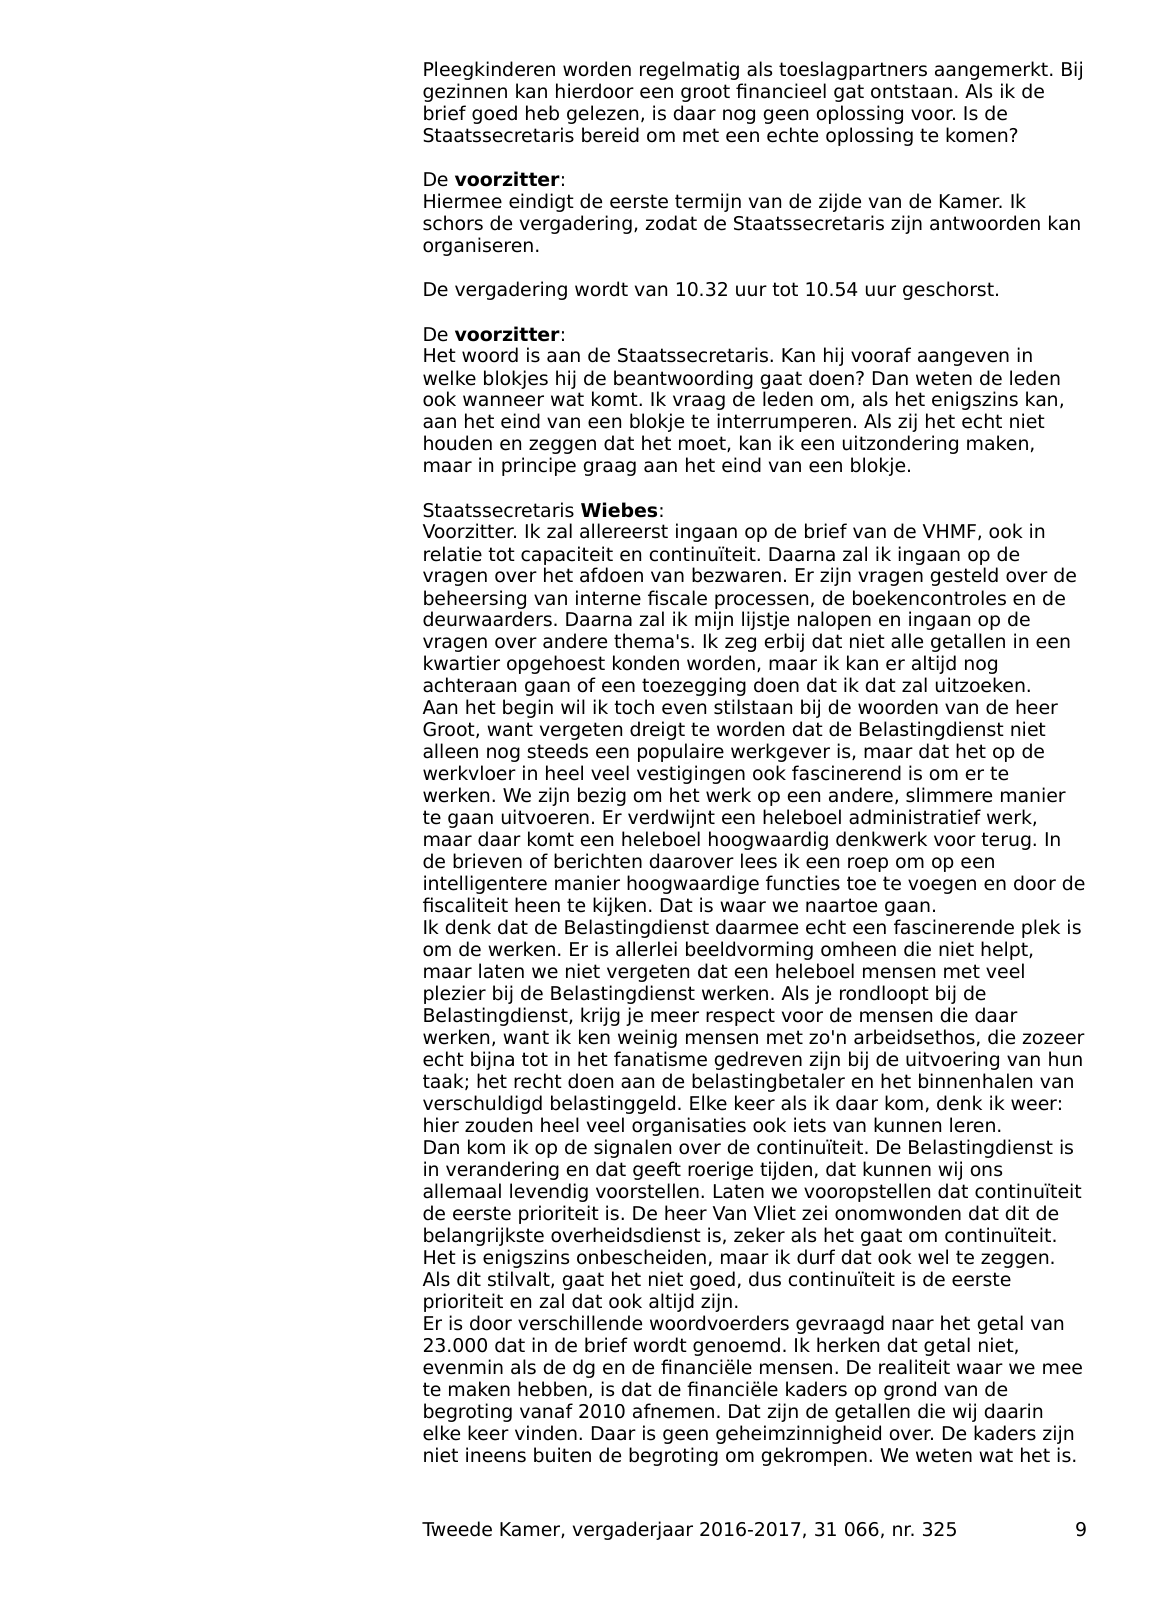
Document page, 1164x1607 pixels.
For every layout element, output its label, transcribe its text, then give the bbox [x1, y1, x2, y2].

text Er is door verschillende woordvoerders gevraagd naar het getal van 23.000 dat in de brief wordt genoemd. Ik herken dat getal niet, evenmin als de dg en de financiële mensen. De realiteit waar we mee te maken hebben, is dat de financiële kaders op grond van de begroting vanaf 2010 afnemen. Dat zijn de getallen die wij daarin elke keer vinden. Daar is geen geheimzinnigheid over. De kaders zijn niet ineens buiten de begroting om gekrompen. We weten wat het is. [422, 1313, 1087, 1467]
text Voorzitter. Ik zal allereerst ingaan op de brief van de VHMF, ook in relatie tot capaciteit en continuïteit. Daarna zal ik ingaan op de vragen over het afdoen van bezwaren. Er zijn vragen gesteld over de beheersing van interne fiscale processen, de boekencontroles en de deurwaarders. Daarna zal ik mijn lijstje nalopen en ingaan op de vragen over andere thema's. Ik zeg erbij dat niet alle getallen in een kwartier opgehoest konden worden, maar ik kan er altijd nog achteraan gaan of een toezegging doen dat ik dat zal uitzoeken. [422, 521, 1087, 697]
text Pleegkinderen worden regelmatig als toeslagpartners aangemerkt. Bij gezinnen kan hierdoor een groot financieel gat ontstaan. Als ik de brief goed heb gelezen, is daar nog geen oplossing voor. Is de Staatssecretaris bereid om met een echte oplossing te komen? [422, 59, 1087, 147]
text De voorzitter: [422, 323, 1087, 345]
text Ik denk dat de Belastingdienst daarmee echt een fascinerende plek is om de werken. Er is allerlei beeldvorming omheen die niet helpt, maar laten we niet vergeten dat een heleboel mensen met veel plezier bij de Belastingdienst werken. Als je rondloopt bij de Belastingdienst, krijg je meer respect voor de mensen die daar werken, want ik ken weinig mensen met zo'n arbeidsethos, die zozeer echt bijna tot in het fanatisme gedreven zijn bij de uitvoering van hun taak; het recht doen aan de belastingbetaler en het binnenhalen van verschuldigd belastinggeld. Elke keer als ik daar kom, denk ik weer: hier zouden heel veel organisaties ook iets van kunnen leren. [422, 917, 1087, 1137]
text Staatssecretaris Wiebes: [422, 499, 1087, 521]
text Het woord is aan de Staatssecretaris. Kan hij vooraf aangeven in welke blokjes hij de beantwoording gaat doen? Dan weten de leden ook wanneer wat komt. Ik vraag de leden om, als het enigszins kan, aan het eind van een blokje te interrumperen. Als zij het echt niet houden en zeggen dat het moet, kan ik een uitzondering maken, maar in principe graag aan het eind van een blokje. [422, 345, 1087, 477]
text De voorzitter: [422, 169, 1087, 191]
text Aan het begin wil ik toch even stilstaan bij de woorden van de heer Groot, want vergeten dreigt te worden dat de Belastingdienst niet alleen nog steeds een populaire werkgever is, maar dat het op de werkvloer in heel veel vestigingen ook fascinerend is om er te werken. We zijn bezig om het werk op een andere, slimmere manier te gaan uitvoeren. Er verdwijnt een heleboel administratief werk, maar daar komt een heleboel hoogwaardig denkwerk voor terug. In de brieven of berichten daarover lees ik een roep om op een intelligentere manier hoogwaardige functies toe te voegen en door de fiscaliteit heen te kijken. Dat is waar we naartoe gaan. [422, 697, 1087, 917]
text De vergadering wordt van 10.32 uur tot 10.54 uur geschorst. [422, 279, 1087, 301]
text Dan kom ik op de signalen over de continuïteit. De Belastingdienst is in verandering en dat geeft roerige tijden, dat kunnen wij ons allemaal levendig voorstellen. Laten we vooropstellen dat continuïteit de eerste prioriteit is. De heer Van Vliet zei onomwonden dat dit de belangrijkste overheidsdienst is, zeker als het gaat om continuïteit. Het is enigszins onbescheiden, maar ik durf dat ook wel te zeggen. Als dit stilvalt, gaat het niet goed, dus continuïteit is de eerste prioriteit en zal dat ook altijd zijn. [422, 1137, 1087, 1313]
text Hiermee eindigt de eerste termijn van de zijde van de Kamer. Ik schors de vergadering, zodat de Staatssecretaris zijn antwoorden kan organiseren. [422, 191, 1087, 257]
